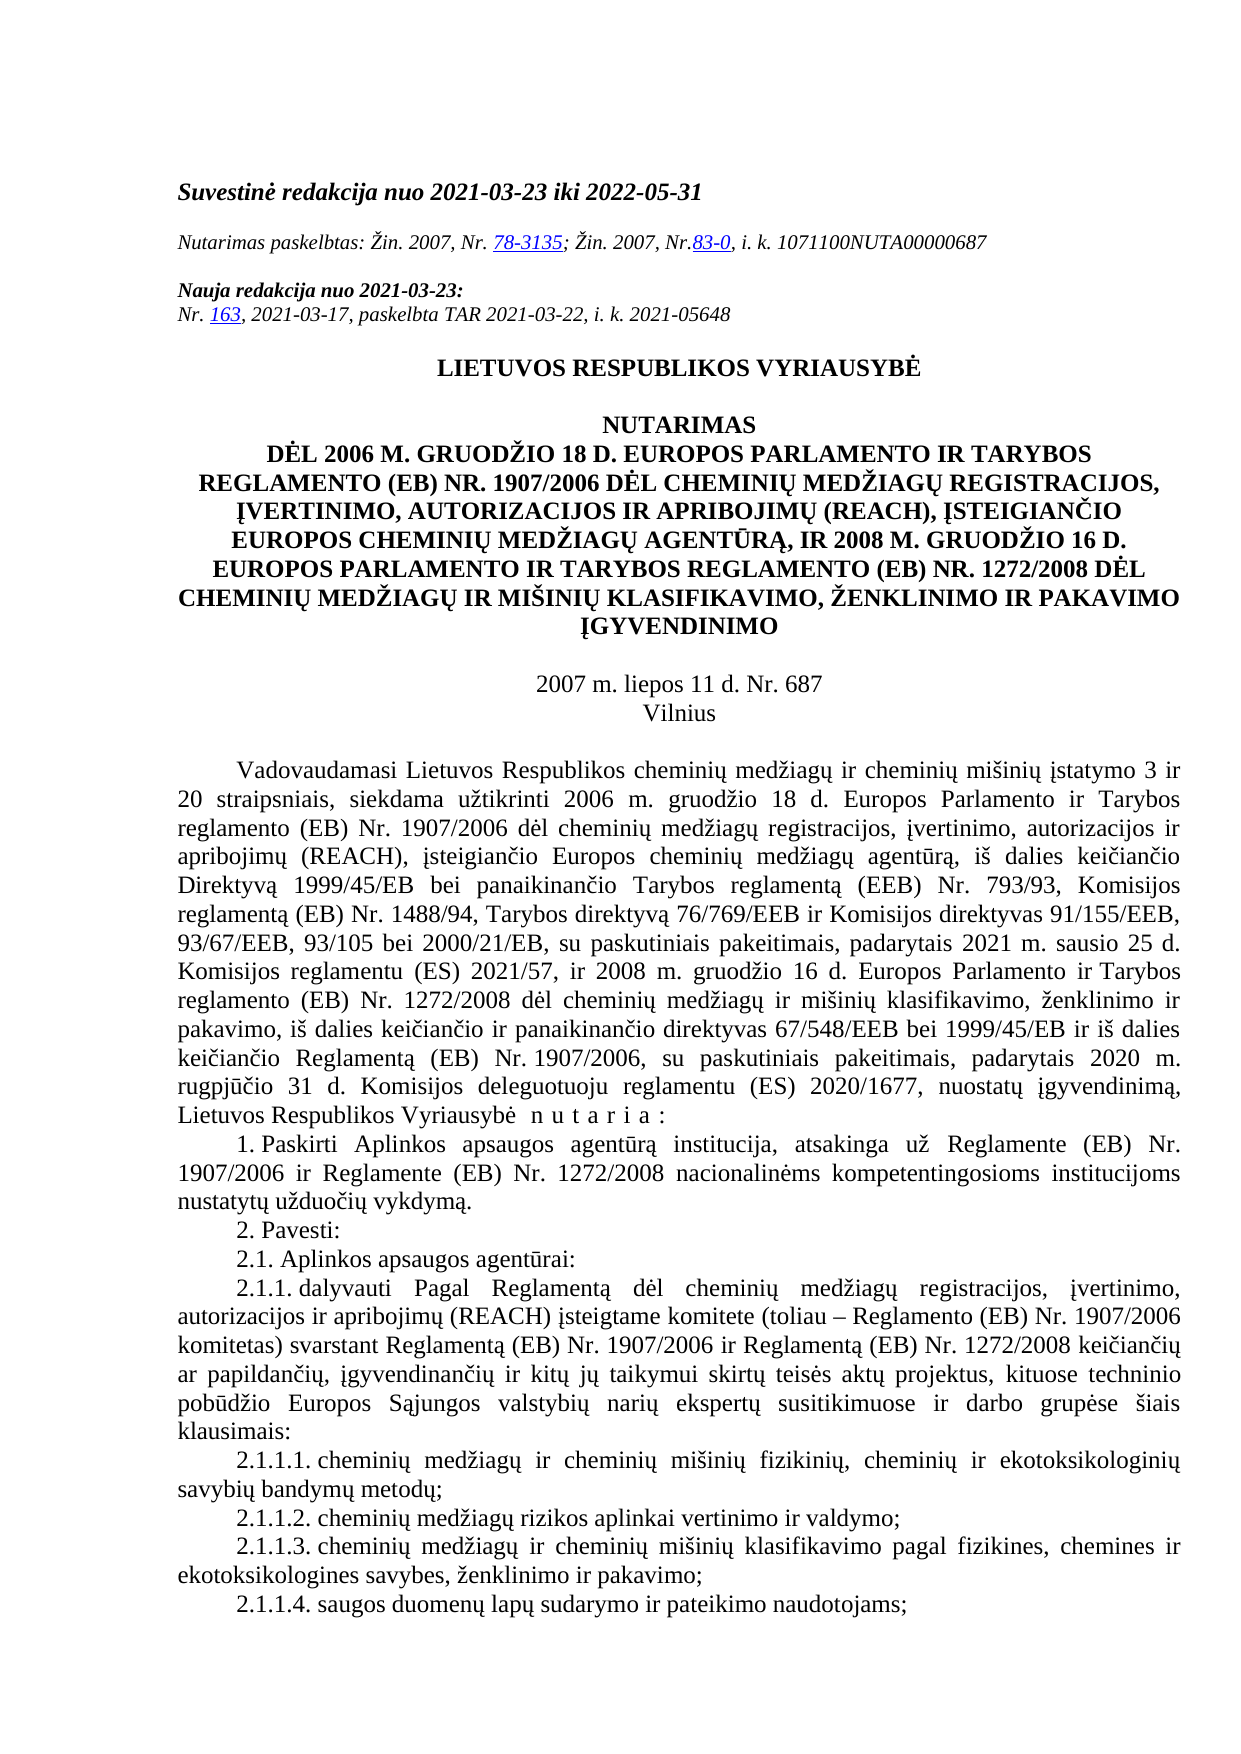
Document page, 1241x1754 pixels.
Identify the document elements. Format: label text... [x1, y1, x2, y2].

text Vadovaudamasi Lietuvos Respublikos cheminių medžiagų ir cheminių mišinių įstatymo 3 ir 20 straipsniais, siekdama užtikrinti 2006 m. gruodžio 18 d. Europos Parlamento ir Tarybos reglamento (EB) Nr. 1907/2006 dėl cheminių medžiagų registracijos, įvertinimo, autorizacijos ir apribojimų (REACH), įsteigiančio Europos cheminių medžiagų agentūrą, iš dalies keičiančio Direktyvą 1999/45/EB bei panaikinančio Tarybos reglamentą (EEB) Nr. 793/93, Komisijos reglamentą (EB) Nr. 1488/94, Tarybos direktyvą 76/769/EEB ir Komisijos direktyvas 91/155/EEB, 93/67/EEB, 93/105 bei 2000/21/EB, su paskutiniais pakeitimais, padarytais 2021 m. sausio 25 d. Komisijos reglamentu (ES) 2021/57, ir 2008 m. gruodžio 16 d. Europos Parlamento ir Tarybos reglamento (EB) Nr. 1272/2008 dėl cheminių medžiagų ir mišinių klasifikavimo, ženklinimo ir pakavimo, iš dalies keičiančio ir panaikinančio direktyvas 67/548/EEB bei 1999/45/EB ir iš dalies keičiančio Reglamentą (EB) Nr. 1907/2006, su paskutiniais pakeitimais, padarytais 2020 m. rugpjūčio 31 d. Komisijos deleguotuoju reglamentu (ES) 2020/1677, nuostatų įgyvendinimą, Lietuvos Respublikos Vyriausybė nutaria: [177, 755, 1181, 1129]
text 2.1. Aplinkos apsaugos agentūrai: [177, 1244, 1181, 1273]
text 2007 m. liepos 11 d. Nr. 687 [177, 669, 1181, 698]
text NUTARIMAS [177, 410, 1181, 439]
text Vilnius [177, 698, 1181, 726]
text dėl 2006 m. gruodžio 18 d. Europos Parlamento ir Tarybos reglamento (EB) Nr. 1907/2006 dėl cheminių medžiagų registracijos, įvertinimo, autorizacijos ir apribojimų (REACH), įsteigiančio Europos cheminių medžiagų agentūrą, ir 2008 m. gruodžio 16 d. Europos Parlamento ir Tarybos reglamento (EB) Nr. 1272/2008 dėl cheminių medžiagų ir mišinių klasifikavimo, ženklinimo ir pakavimo ĮGYVENDINIMO [177, 439, 1181, 640]
text Suvestinė redakcija nuo 2021-03-23 iki 2022-05-31 [177, 177, 1181, 206]
text 2.1.1.4. saugos duomenų lapų sudarymo ir pateikimo naudotojams; [177, 1589, 1181, 1618]
text 2.1.1. dalyvauti Pagal Reglamentą dėl cheminių medžiagų registracijos, įvertinimo, autorizacijos ir apribojimų (REACH) įsteigtame komitete (toliau – Reglamento (EB) Nr. 1907/2006 komitetas) svarstant Reglamentą (EB) Nr. 1907/2006 ir Reglamentą (EB) Nr. 1272/2008 keičiančių ar papildančių, įgyvendinančių ir kitų jų taikymui skirtų teisės aktų projektus, kituose techninio pobūdžio Europos Sąjungos valstybių narių ekspertų susitikimuose ir darbo grupėse šiais klausimais: [177, 1273, 1181, 1445]
text 1. Paskirti Aplinkos apsaugos agentūrą institucija, atsakinga už Reglamente (EB) Nr. 1907/2006 ir Reglamente (EB) Nr. 1272/2008 nacionalinėms kompetentingosioms institucijoms nustatytų užduočių vykdymą. [177, 1129, 1181, 1215]
text 2.1.1.3. cheminių medžiagų ir cheminių mišinių klasifikavimo pagal fizikines, chemines ir ekotoksikologines savybes, ženklinimo ir pakavimo; [177, 1531, 1181, 1589]
text 2. Pavesti: [177, 1215, 1181, 1244]
text 2.1.1.2. cheminių medžiagų rizikos aplinkai vertinimo ir valdymo; [177, 1503, 1181, 1531]
text Nutarimas paskelbtas: Žin. 2007, Nr. 78-3135; Žin. 2007, Nr.83-0, i. k. 1071100NUTA00000687 [177, 230, 1181, 254]
text Nr. 163, 2021-03-17, paskelbta TAR 2021-03-22, i. k. 2021-05648 [177, 302, 1181, 326]
text 2.1.1.1. cheminių medžiagų ir cheminių mišinių fizikinių, cheminių ir ekotoksikologinių savybių bandymų metodų; [177, 1445, 1181, 1503]
text Nauja redakcija nuo 2021-03-23: [177, 278, 1181, 302]
text LIETUVOS RESPUBLIKOS VYRIAUSYBĖ [177, 353, 1181, 381]
